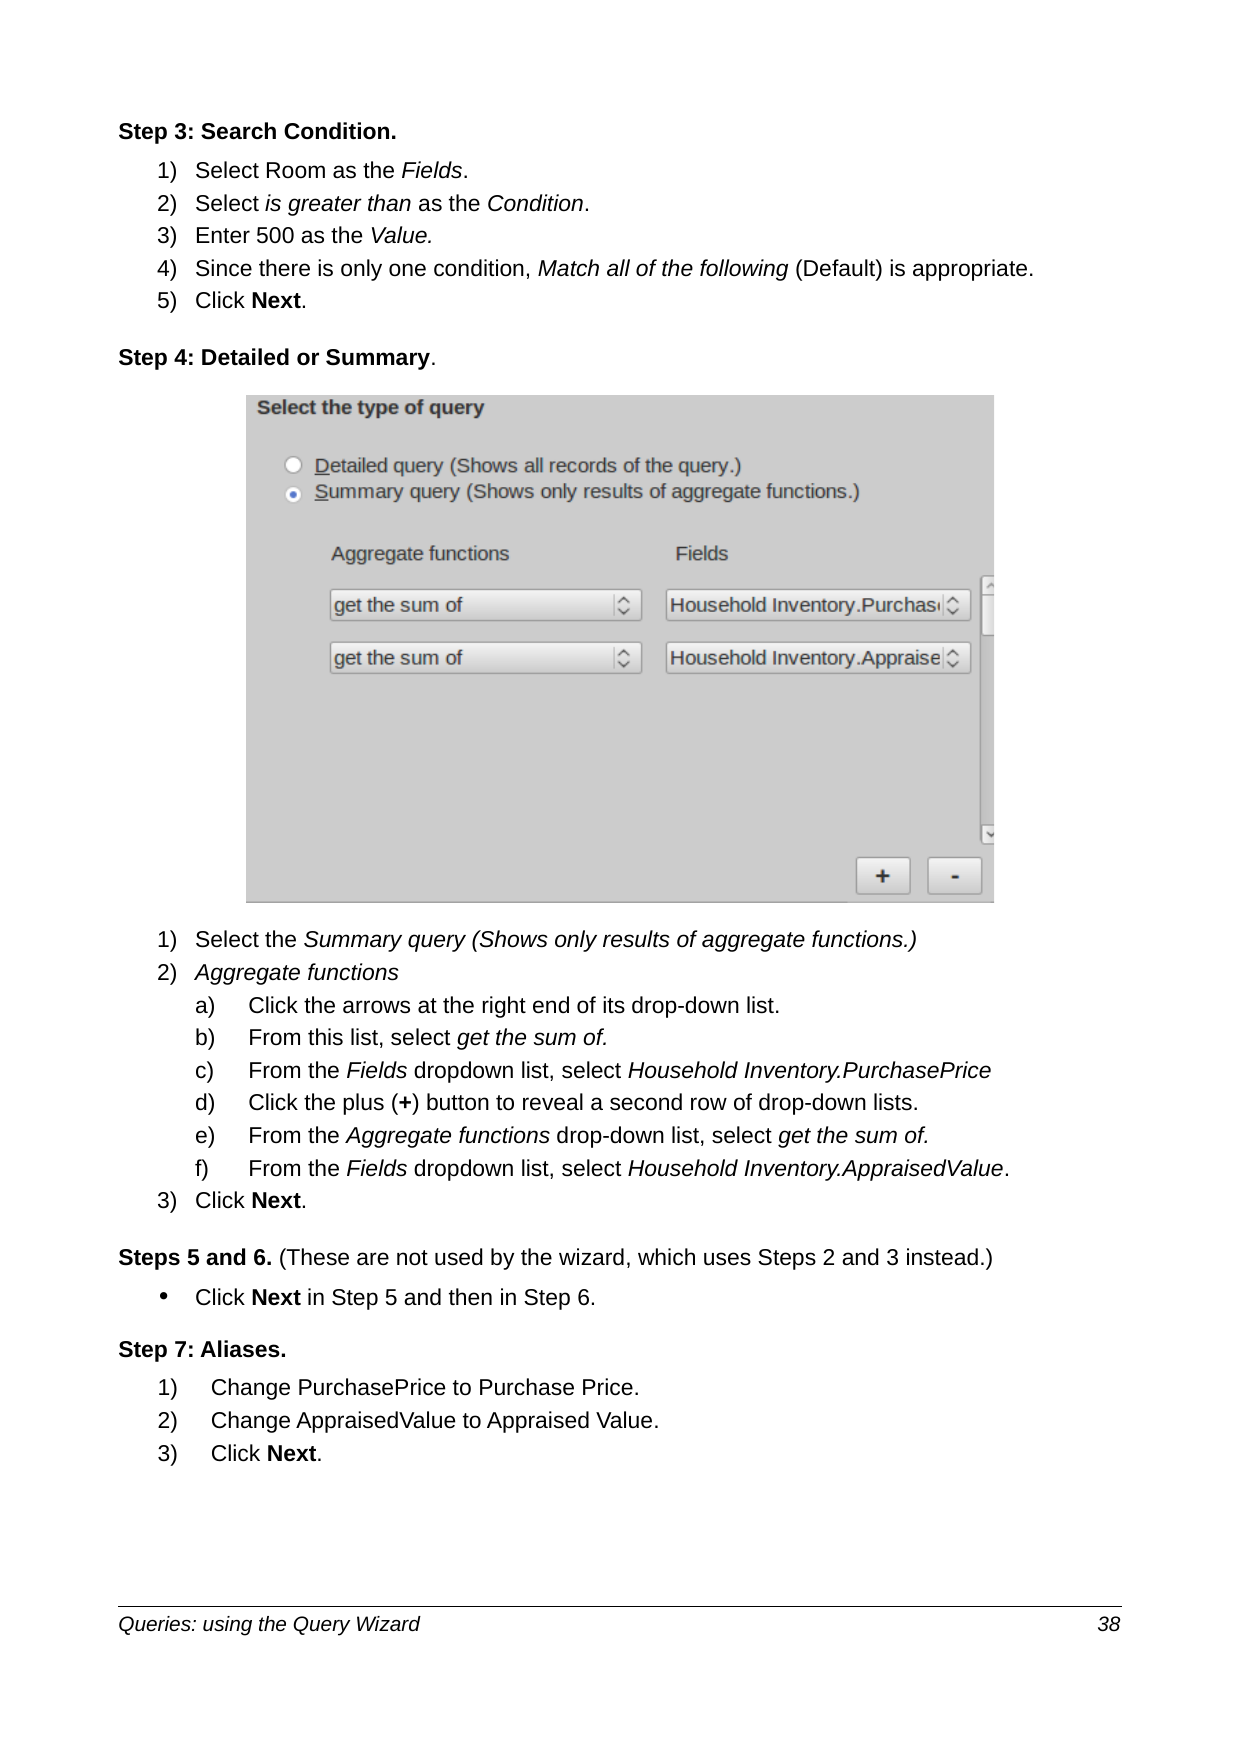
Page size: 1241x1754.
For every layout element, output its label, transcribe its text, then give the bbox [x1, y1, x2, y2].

picture [246, 395, 995, 903]
text Step 7: Aliases. [118, 1336, 1122, 1362]
list Change AppraisedValue to Appraised Value. [157, 1407, 1122, 1433]
list Click Next. [177, 287, 1122, 314]
list Select Room as the Fields. [177, 157, 1122, 183]
list From the Fields dropdown list, select Household Inventory.PurchasePrice [195, 1057, 1122, 1083]
list Click the plus (+) button to reveal a second row of drop-down lists. [195, 1089, 1122, 1116]
list Click Next. [157, 1439, 1122, 1466]
list From the Fields dropdown list, select Household Inventory.AppraisedValue. [195, 1154, 1122, 1181]
text Step 3: Search Condition. [118, 118, 1122, 144]
list From this list, select get the sum of. [195, 1024, 1122, 1051]
list Aggregate functions [177, 959, 1122, 985]
list Click Next. [177, 1187, 1122, 1213]
list Enter 500 as the Value. [177, 222, 1122, 248]
text Steps 5 and 6. (These are not used by the wizard, which uses Steps 2 and 3 instead.) [118, 1244, 1122, 1270]
list Click the arrows at the right end of its drop-down list. [195, 992, 1122, 1018]
text Step 4: Detailed or Summary. [118, 344, 1122, 370]
list Select the Summary query (Shows only results of aggregate functions.) [177, 926, 1122, 953]
list Select is greater than as the Condition. [177, 189, 1122, 216]
list Since there is only one condition, Match all of the following (Default) is appropriate. [177, 255, 1122, 281]
list Change PurchasePrice to Purchase Price. [157, 1374, 1122, 1401]
list Click Next in Step 5 and then in Step 6. [156, 1282, 1122, 1312]
list From the Aggregate functions drop-down list, select get the sum of. [195, 1122, 1122, 1148]
